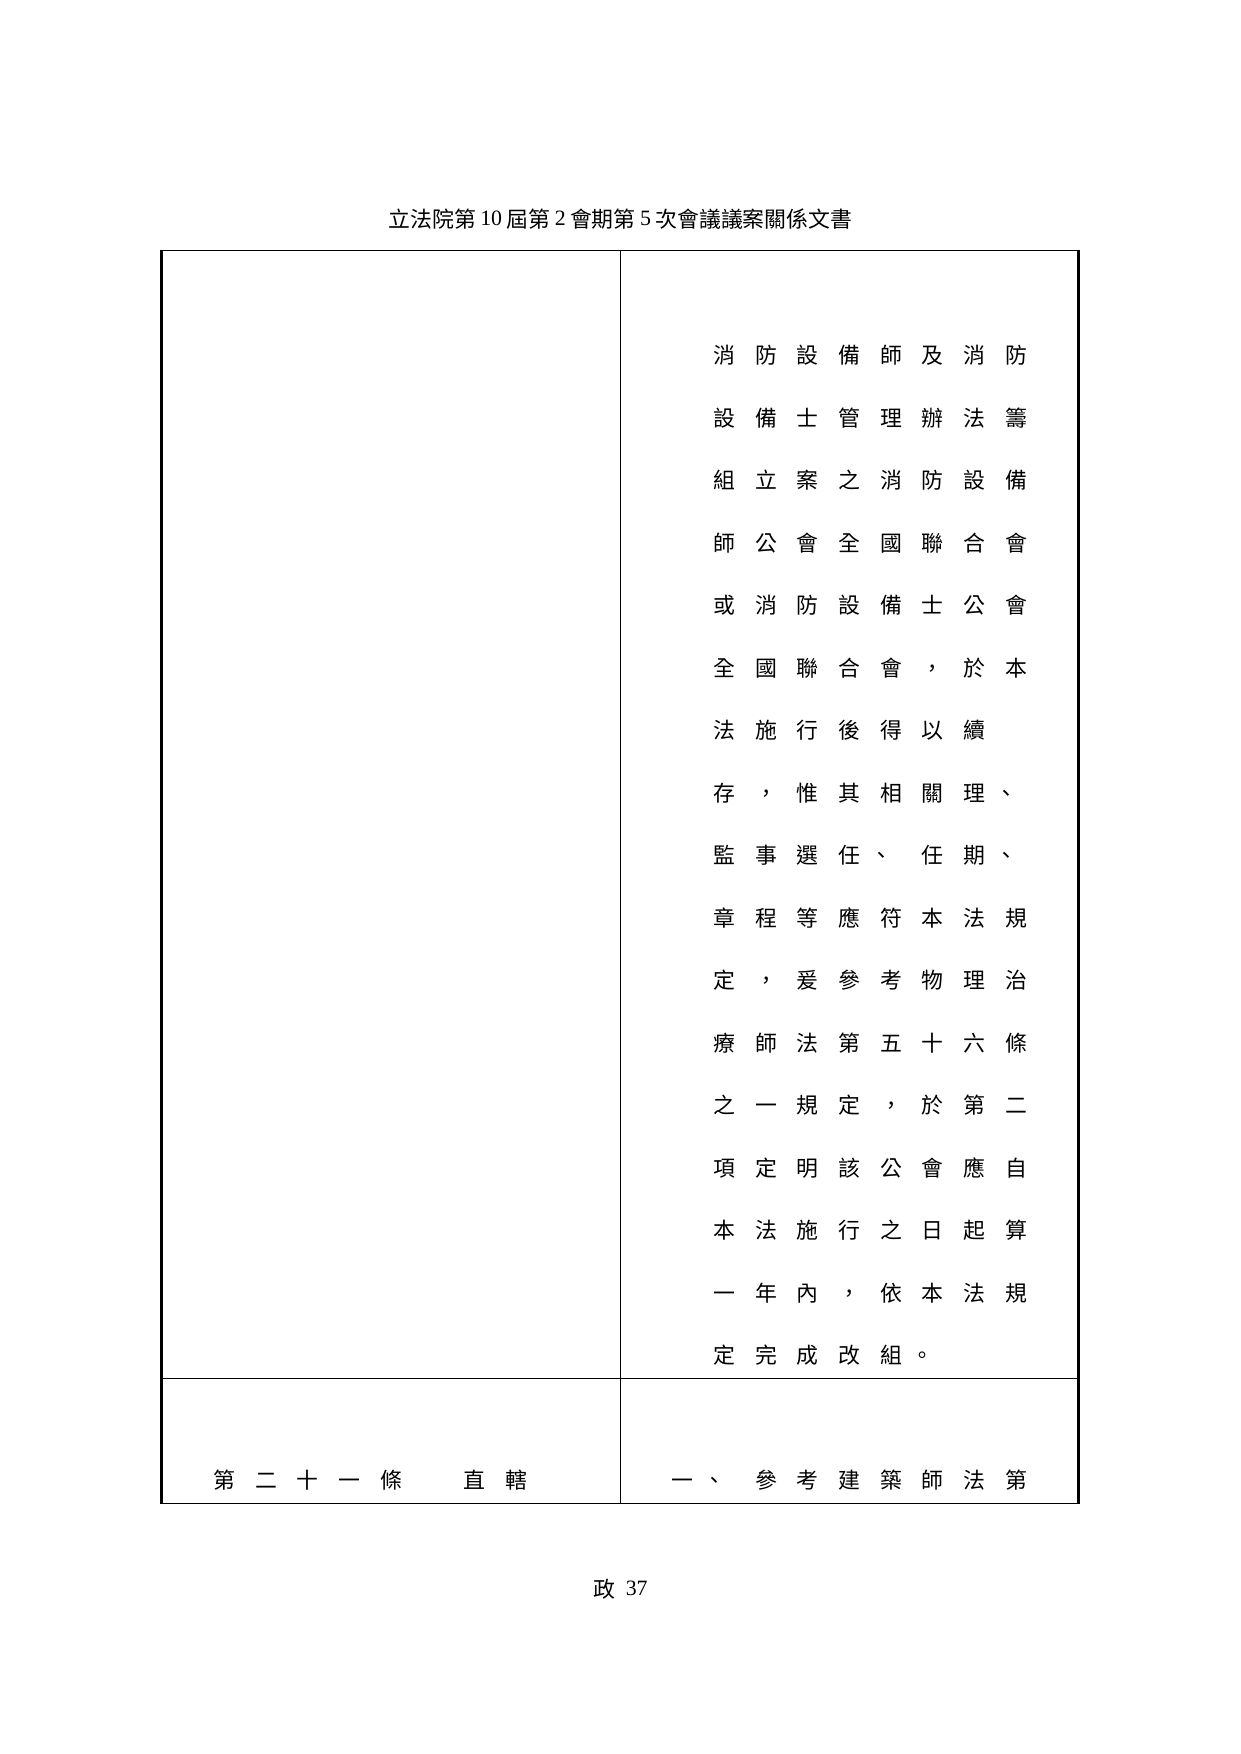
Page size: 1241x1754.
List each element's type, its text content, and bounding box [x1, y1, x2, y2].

table_cell [163, 251, 620, 1378]
table_cell 一、參考建築師法第 [621, 1379, 1077, 1503]
table_cell 消防設備師及消防設備士管理辦法籌組立案之消防設備師公會全國聯合會或消防設備士公會全國聯合會，於本法施行後得以續存，惟其相關理、監事選任、任期、章程等應符本法規定，爰參考物理治療師法第五十六條之一規定，於第二項定明該公會應自本法施行之日起算一年內，依本法規定完成改組。 [621, 251, 1077, 1378]
table_cell 第二十一條 直轄 [163, 1379, 620, 1503]
